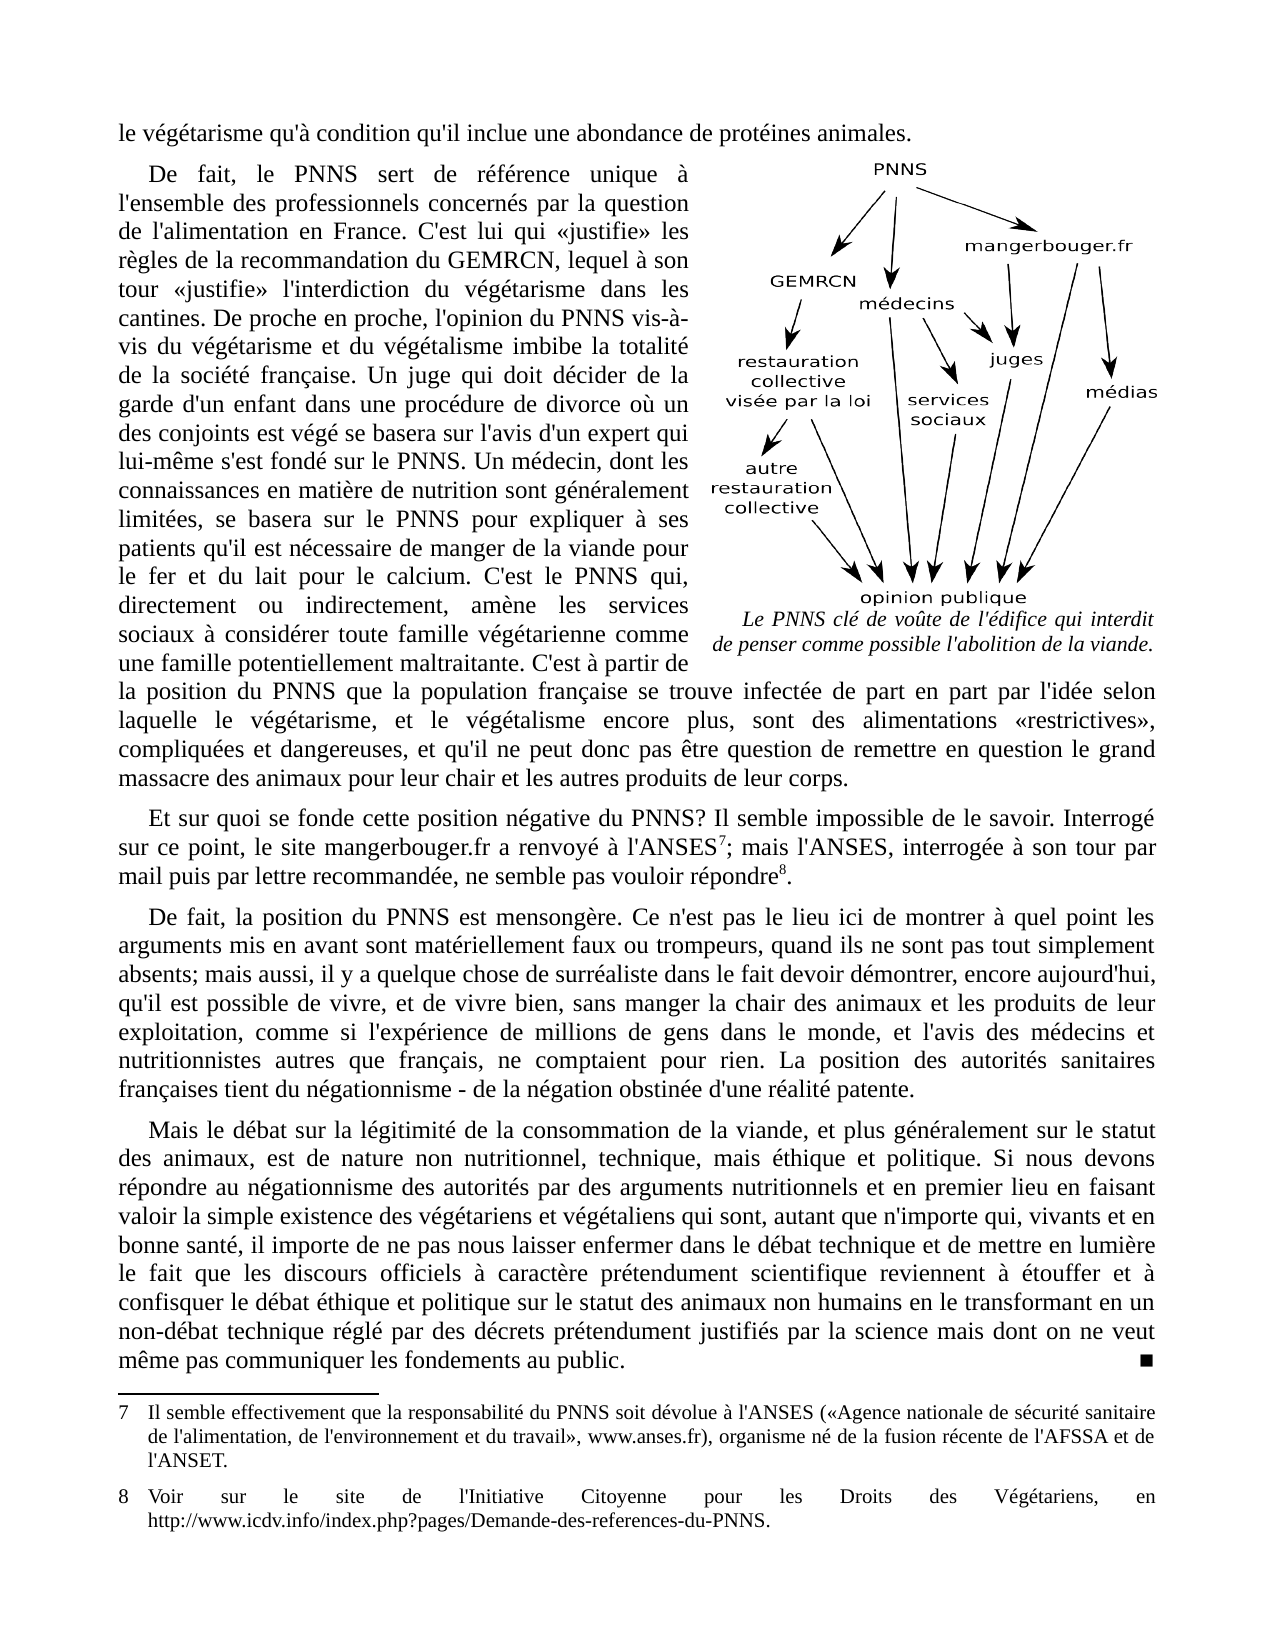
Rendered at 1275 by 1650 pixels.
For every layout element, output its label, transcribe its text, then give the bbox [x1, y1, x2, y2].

text Et sur quoi se fonde cette position négative du PNNS? Il semble impossible de le savoir. Interrogé sur ce point, le site mangerbouger.fr a renvoyé à l'ANSES; mais l'ANSES, interrogée à son tour par mail puis par lettre recommandée, ne semble pas vouloir répondre. [118, 803, 1157, 889]
text De fait, la position du PNNS est mensongère. Ce n'est pas le lieu ici de montrer à quel point les arguments mis en avant sont matériellement faux ou trompeurs, quand ils ne sont pas tout simplement absents; mais aussi, il y a quelque chose de surréaliste dans le fait devoir démontrer, encore aujourd'hui, qu'il est possible de vivre, et de vivre bien, sans manger la chair des animaux et les produits de leur exploitation, comme si l'expérience de millions de gens dans le monde, et l'avis des médecins et nutritionnistes autres que français, ne comptaient pour rien. La position des autorités sanitaires françaises tient du négationnisme - de la négation obstinée d'une réalité patente. [118, 902, 1157, 1103]
text Voir sur le site de l'Initiative Citoyenne pour les Droits des Végétariens, en http://www.icdv.info/index.php?pages/Demande-des-references-du-PNNS. [118, 1484, 1157, 1532]
text De fait, le PNNS sert de référence unique à l'ensemble des professionnels concernés par la question de l'alimentation en France. C'est lui qui «justifie» les règles de la recommandation du GEMRCN, lequel à son tour «justifie» l'interdiction du végétarisme dans les cantines. De proche en proche, l'opinion du PNNS vis-à-vis du végétarisme et du végétalisme imbibe la totalité de la société française. Un juge qui doit décider de la garde d'un enfant dans une procédure de divorce où un des conjoints est végé se basera sur l'avis d'un expert qui lui-même s'est fondé sur le PNNS. Un médecin, dont les connaissances en matière de nutrition sont généralement limitées, se basera sur le PNNS pour expliquer à ses patients qu'il est nécessaire de manger de la viande pour le fer et du lait pour le calcium. C'est le PNNS qui, directement ou indirectement, amène les services sociaux à considérer toute famille végétarienne comme une famille potentiellement maltraitante. C'est à partir de la position du PNNS que la population française se trouve infectée de part en part par l'idée selon laquelle le végétarisme, et le végétalisme encore plus, sont des alimentations «restrictives», compliquées et dangereuses, et qu'il ne peut donc pas être question de remettre en question le grand massacre des animaux pour leur chair et les autres produits de leur corps. [118, 159, 1157, 791]
text Le PNNS clé de voûte de l'édifice qui interdit de penser comme possible l'abolition de la viande. [712, 606, 1157, 656]
text le végétarisme qu'à condition qu'il inclue une abondance de protéines animales. [118, 118, 1157, 147]
picture [712, 163, 1157, 606]
text Mais le débat sur la légitimité de la consommation de la viande, et plus généralement sur le statut des animaux, est de nature non nutritionnel, technique, mais éthique et politique. Si nous devons répondre au négationnisme des autorités par des arguments nutritionnels et en premier lieu en faisant valoir la simple existence des végétariens et végétaliens qui sont, autant que n'importe qui, vivants et en bonne santé, il importe de ne pas nous laisser enfermer dans le débat technique et de mettre en lumière le fait que les discours officiels à caractère prétendument scientifique reviennent à étouffer et à confisquer le débat éthique et politique sur le statut des animaux non humains en le transformant en un non-débat technique réglé par des décrets prétendument justifiés par la science mais dont on ne veut même pas communiquer les fondements au public. ■ [118, 1115, 1157, 1373]
text Il semble effectivement que la responsabilité du PNNS soit dévolue à l'ANSES («Agence nationale de sécurité sanitaire de l'alimentation, de l'environnement et du travail», www.anses.fr), organisme né de la fusion récente de l'AFSSA et de l'ANSET. [118, 1399, 1157, 1472]
